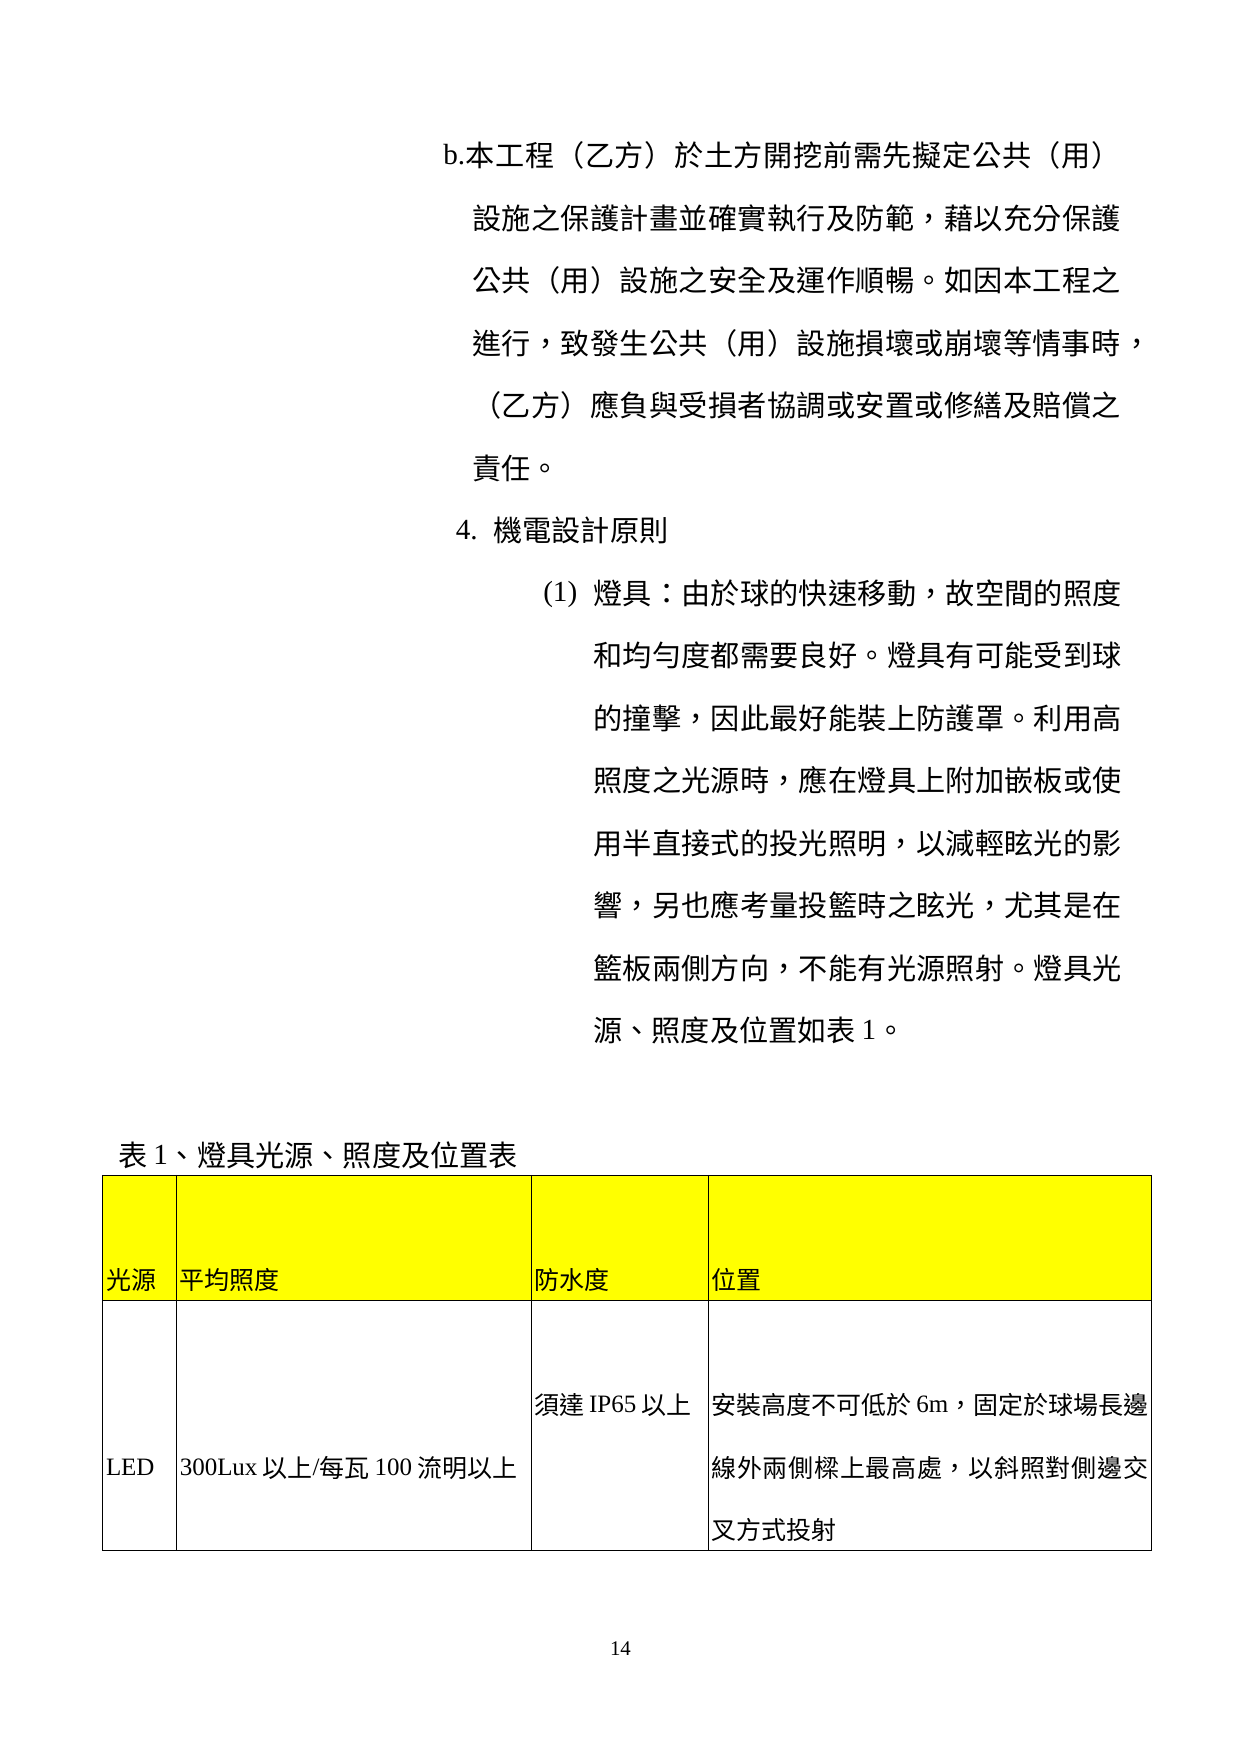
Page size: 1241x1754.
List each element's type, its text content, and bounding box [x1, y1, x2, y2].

text 表1、燈具光源、照度及位置表 [118, 1112, 1122, 1175]
table_header 光源 [103, 1176, 176, 1300]
table_cell 安裝高度不可低於6m，固定於球場長邊線外兩側樑上最高處，以斜照對側邊交叉方式投射 [709, 1301, 1151, 1550]
list 燈具：由於球的快速移動，故空間的照度和均勻度都需要良好。燈具有可能受到球的撞擊，因此最好能裝上防護罩。利用高照度之光源時，應在燈具上附加嵌板或使用半直接式的投光照明，以減輕眩光的影響，另也應考量投籃時之眩光，尤其是在籃板兩側方向，不能有光源照射。燈具光源、照度及位置如表1。 [543, 550, 1122, 1050]
table_header 防水度 [532, 1176, 708, 1300]
table_header 平均照度 [177, 1176, 531, 1300]
list 機電設計原則 [456, 487, 1122, 550]
table_cell 300Lux以上/每瓦100流明以上 [177, 1301, 531, 1550]
table_cell 須達IP65以上 [532, 1301, 708, 1550]
table_header 位置 [709, 1176, 1151, 1300]
table_cell LED [103, 1301, 176, 1550]
text b.本工程（乙方）於土方開挖前需先擬定公共（用）設施之保護計畫並確實執行及防範，藉以充分保護公共（用）設施之安全及運作順暢。如因本工程之進行，致發生公共（用）設施損壞或崩壞等情事時，（乙方）應負與受損者協調或安置或修繕及賠償之責任。 [443, 112, 1122, 487]
